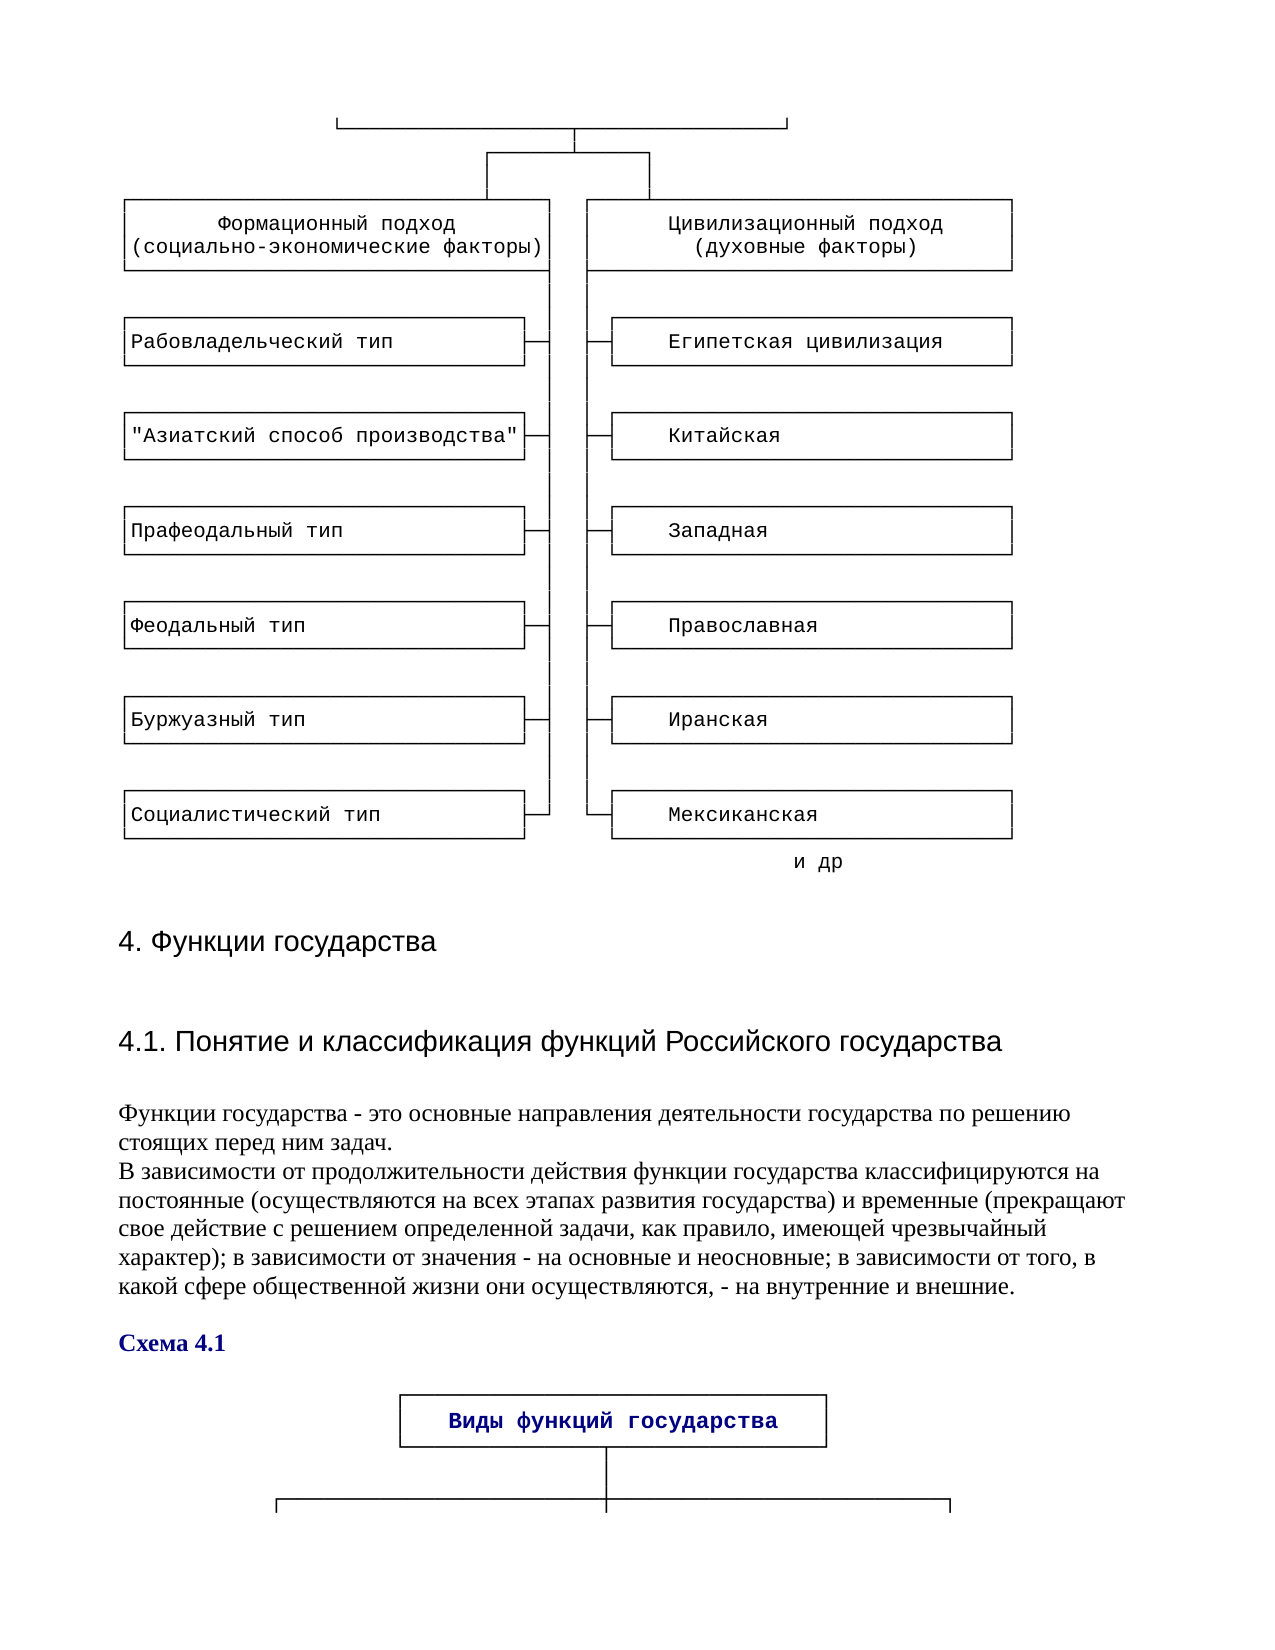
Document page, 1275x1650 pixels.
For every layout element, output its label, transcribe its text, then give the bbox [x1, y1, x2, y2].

list └──────────────┬───────────────┘ [607, 1435, 1157, 1461]
list │Социалистический тип ├─┘ └─┤ Мексиканская │ [1012, 804, 1157, 827]
list │ │ [550, 284, 586, 307]
list │ Формационный подход │ │ Цивилизационный подход │ [587, 213, 1011, 236]
list │Социалистический тип ├─┘ └─┤ Мексиканская │ [525, 804, 611, 827]
list ┌───────────────────────────────┐ │ │ ┌───────────────────────────────┐ [587, 686, 1157, 709]
list │ │ [587, 284, 1157, 307]
list ┌───────────────────────┼────────────────────────┐ [277, 1500, 605, 1513]
list ┌───────────────────────────────┐ │ │ ┌───────────────────────────────┐ [118, 780, 1157, 804]
list ┌───────────────────────────────┐ │ │ ┌───────────────────────────────┐ [612, 413, 1011, 426]
list └───────────────────────────────┘ │ │ └───────────────────────────────┘ [125, 733, 524, 743]
list └───────────────────────────────┘ └───────────────────────────────┘ [118, 827, 1157, 851]
list │ Формационный подход │ │ Цивилизационный подход │ [1012, 213, 1157, 236]
list │ [118, 1461, 605, 1487]
list ┌───────────────────────────────┐ │ │ ┌───────────────────────────────┐ [125, 697, 524, 709]
list │Феодальный тип ├─┤ ├─┤ Православная │ [612, 615, 1011, 638]
list │ │ [118, 473, 549, 496]
list и др [118, 851, 1157, 875]
list └───────────────────────────────┘ │ │ └───────────────────────────────┘ [125, 544, 524, 554]
list ┌───────────────────────────────┐ │ │ ┌───────────────────────────────┐ [587, 402, 1157, 426]
list └───────────────────────────────┘ │ │ └───────────────────────────────┘ [587, 733, 1157, 757]
list Схема 4.1 [118, 1328, 1157, 1357]
list └───────────────────────────────┘ │ │ └───────────────────────────────┘ [118, 544, 549, 567]
list ┌───────────────────────┼────────────────────────┐ [607, 1487, 1157, 1513]
list ┌──────────────────────────────┐ [118, 1383, 1157, 1409]
list Функции государства - это основные направления деятельности государства по решению стоящих перед ним задач. [118, 1098, 1157, 1156]
list │"Азиатский способ производства"├─┤ ├─┤ Китайская │ [118, 426, 1157, 449]
list │Социалистический тип ├─┘ └─┤ Мексиканская │ [125, 804, 524, 827]
list └───────────────────────────────┘ │ │ └───────────────────────────────┘ [118, 733, 549, 757]
list │Рабовладельческий тип ├─┤ ├─┤ Египетская цивилизация │ [1012, 331, 1157, 354]
list │ Виды функций государства │ [827, 1409, 1157, 1435]
list ┌───────────────────────────────┐ │ │ ┌───────────────────────────────┐ [118, 686, 549, 709]
list │Феодальный тип ├─┤ ├─┤ Православная │ [125, 615, 524, 638]
list │Социалистический тип ├─┘ └─┤ Мексиканская │ [612, 804, 1011, 827]
list ┌───────────────────────┼────────────────────────┐ [118, 1487, 605, 1513]
list └───────────────────────────────┘ │ │ └───────────────────────────────┘ [118, 638, 1157, 662]
list └─────────────────────────────────┤ ├─────────────────────────────────┘ [118, 260, 1157, 284]
list └───────────────────────────────┘ │ │ └───────────────────────────────┘ [118, 354, 1157, 378]
list │Феодальный тип ├─┤ ├─┤ Православная │ [550, 615, 586, 638]
list │ │ [550, 473, 586, 496]
list └───────────────────────────────┘ │ │ └───────────────────────────────┘ [587, 544, 1157, 567]
list ┌──────┴─────┐ [118, 142, 574, 165]
subtitle 4.1. Понятие и классификация функций Российского государства [118, 1024, 1157, 1057]
list └──────────────┬───────────────┘ [401, 1435, 825, 1446]
list └──────────────┬───────────────┘ [118, 1435, 605, 1461]
list ┌──────┴─────┐ [575, 142, 1157, 165]
list ┌───────────────────────────────┐ │ │ ┌───────────────────────────────┐ [118, 496, 1157, 520]
list ┌───────────────────────────────┐ │ │ ┌───────────────────────────────┐ [118, 402, 549, 426]
list В зависимости от продолжительности действия функции государства классифицируются на постоянные (осуществляются на всех этапах развития государства) и временные (прекращают свое действие с решением определенной задачи, как правило, имеющей чрезвычайный характер); в зависимости от значения - на основные и неосновные; в зависимости от того, в какой сфере общественной жизни они осуществляются, - на внутренние и внешние. [118, 1156, 1157, 1300]
list ┌───────────────────────────────┐ │ │ ┌───────────────────────────────┐ [118, 307, 1157, 331]
list │Феодальный тип ├─┤ ├─┤ Православная │ [1012, 615, 1157, 638]
list │ │ [118, 284, 549, 307]
list │ Виды функций государства │ [401, 1409, 825, 1435]
list ┌──────┴─────┐ [487, 153, 649, 165]
list │ │ [118, 378, 1157, 402]
list │ │ [587, 473, 1157, 496]
list │ │ [118, 567, 1157, 591]
list ┌───────────────────────────────┐ │ │ ┌───────────────────────────────┐ [118, 591, 1157, 615]
list └───────────────────────────────┘ │ │ └───────────────────────────────┘ [118, 449, 1157, 473]
list │ [607, 1461, 1157, 1487]
list │ │ [118, 165, 1157, 189]
list │ │ [118, 662, 1157, 686]
list │(социально-экономические факторы)│ │ (духовные факторы) │ [118, 236, 1157, 260]
list └───────────────────────────────┘ │ │ └───────────────────────────────┘ [612, 544, 1011, 554]
list │Прафеодальный тип ├─┤ ├─┤ Западная │ [118, 520, 1157, 544]
list ┌───────────────────────────────┐ │ │ ┌───────────────────────────────┐ [125, 413, 524, 426]
list │Рабовладельческий тип ├─┤ ├─┤ Египетская цивилизация │ [612, 331, 1011, 354]
list │Рабовладельческий тип ├─┤ ├─┤ Египетская цивилизация │ [125, 331, 524, 354]
list └──────────────────┬────────────────┘ [118, 118, 1157, 142]
list └───────────────────────────────┘ │ │ └───────────────────────────────┘ [612, 733, 1011, 743]
list ┌───────────────────────┼────────────────────────┐ [607, 1500, 949, 1513]
subtitle 4. Функции государства [118, 924, 1157, 957]
list ┌───────────────────────────────┐ │ │ ┌───────────────────────────────┐ [612, 697, 1011, 709]
list │ Виды функций государства │ [118, 1409, 399, 1435]
list │ Формационный подход │ │ Цивилизационный подход │ [125, 213, 549, 236]
list │ │ [118, 757, 1157, 780]
list ┌────────────────────────────┴────┐ ┌────┴────────────────────────────┐ [118, 189, 1157, 213]
list │Буржуазный тип ├─┤ ├─┤ Иранская │ [118, 709, 1157, 733]
